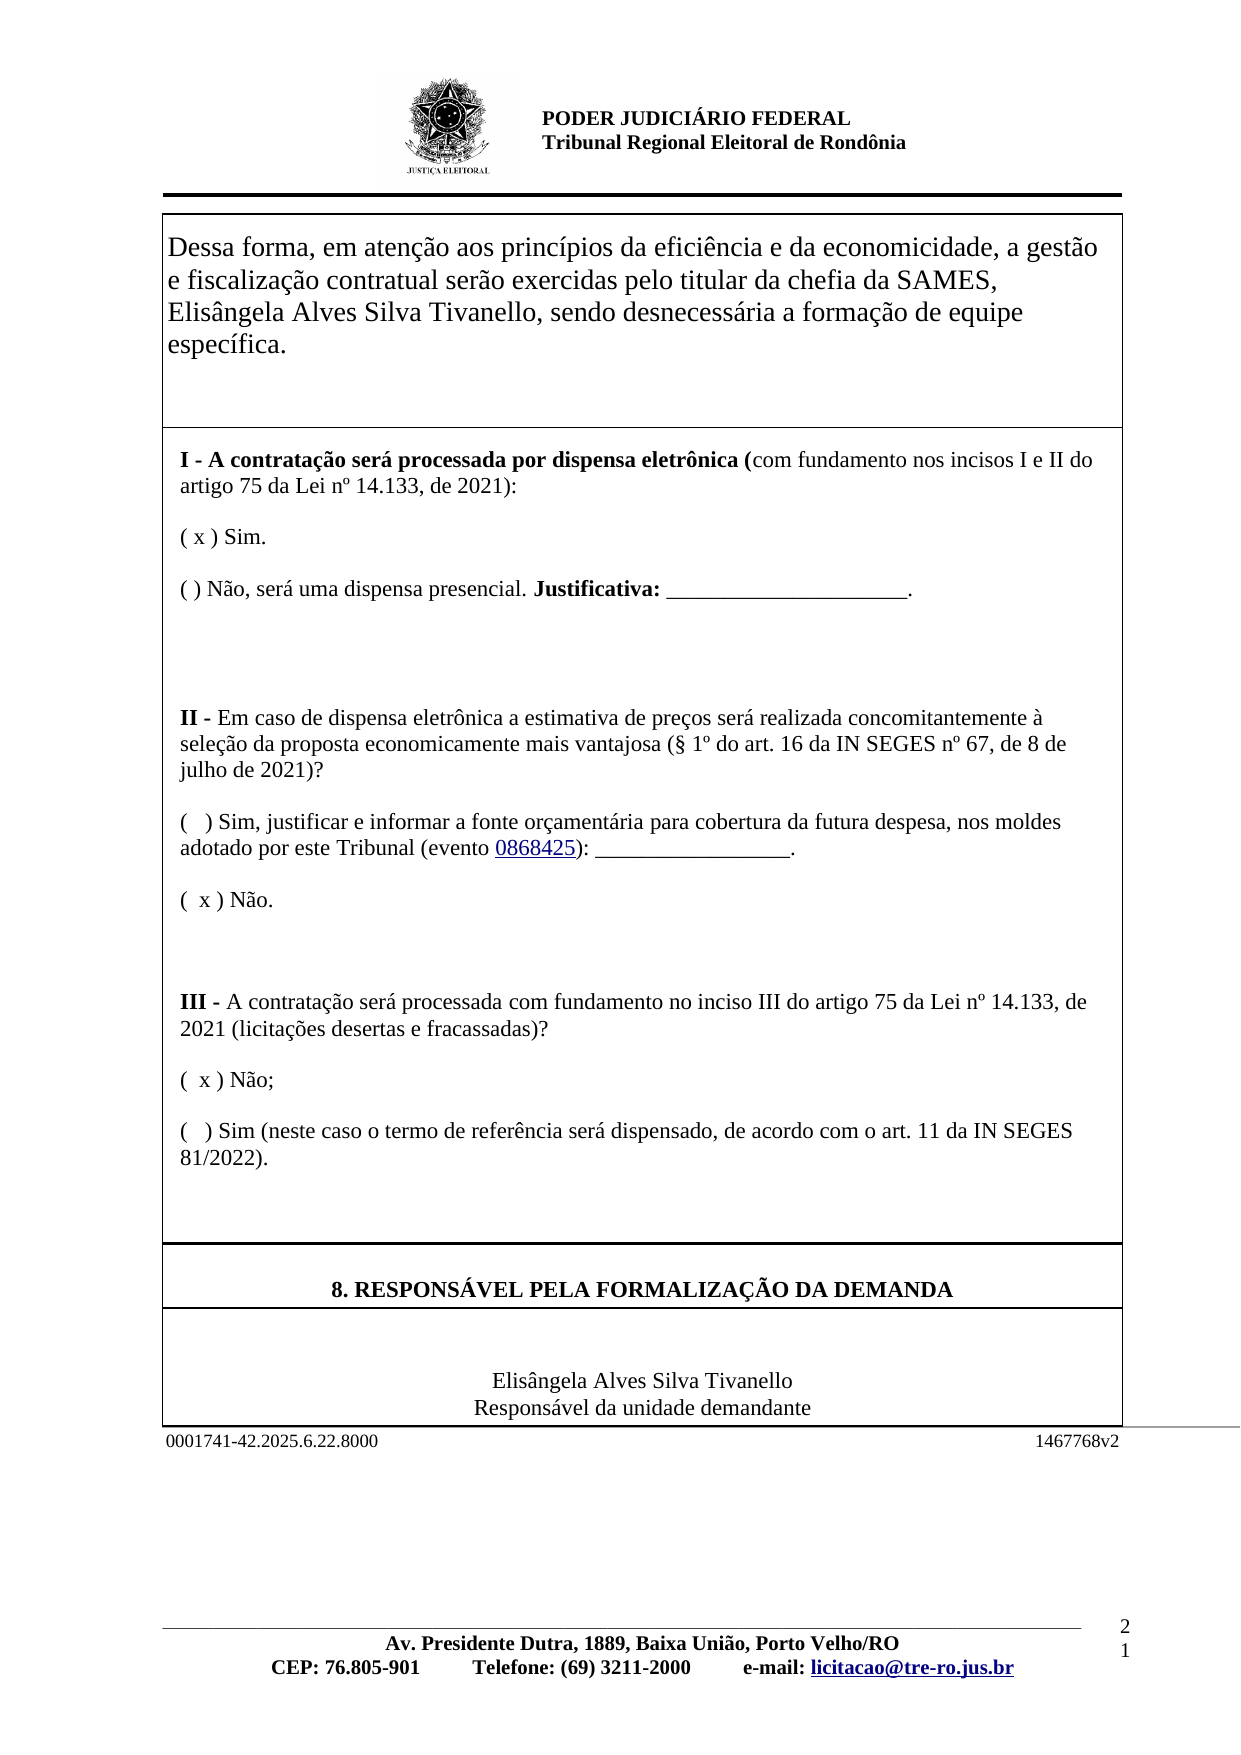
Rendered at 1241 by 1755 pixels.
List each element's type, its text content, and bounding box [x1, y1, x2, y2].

table_cell Elisângela Alves Silva Tivanello Responsável da unidade demandante [163, 1309, 1122, 1425]
table_header 8. RESPONSÁVEL PELA FORMALIZAÇÃO DA DEMANDA [163, 1245, 1122, 1307]
table_header 1467768v2 [642, 1428, 1122, 1455]
table_cell Dessa forma, em atenção aos princípios da eficiência e da economicidade, a gestão e fiscalização contratual serão exercidas pelo titular da chefia da SAMES, Elisângela Alves Silva Tivanello, sendo desnecessária a formação de equipe específica. [163, 215, 1122, 427]
table_header 0001741-42.2025.6.22.8000 [163, 1428, 642, 1455]
table_cell I - A contratação será processada por dispensa eletrônica (com fundamento nos incisos I e II do artigo 75 da Lei nº 14.133, de 2021): ( x ) Sim. ( ) Não, será uma dispensa presencial. Justificativa: _____________________. II - Em caso de dispensa eletrônica a estimativa de preços será realizada concomitantemente à seleção da proposta economicamente mais vantajosa (§ 1º do art. 16 da IN SEGES nº 67, de 8 de julho de 2021)? ( ) Sim, justificar e informar a fonte orçamentária para cobertura da futura despesa, nos moldes adotado por este Tribunal (evento 0868425): _________________. ( x ) Não. III - A contratação será processada com fundamento no inciso III do artigo 75 da Lei nº 14.133, de 2021 (licitações desertas e fracassadas)? ( x ) Não; ( ) Sim (neste caso o termo de referência será dispensado, de acordo com o art. 11 da IN SEGES 81/2022). [163, 428, 1122, 1241]
